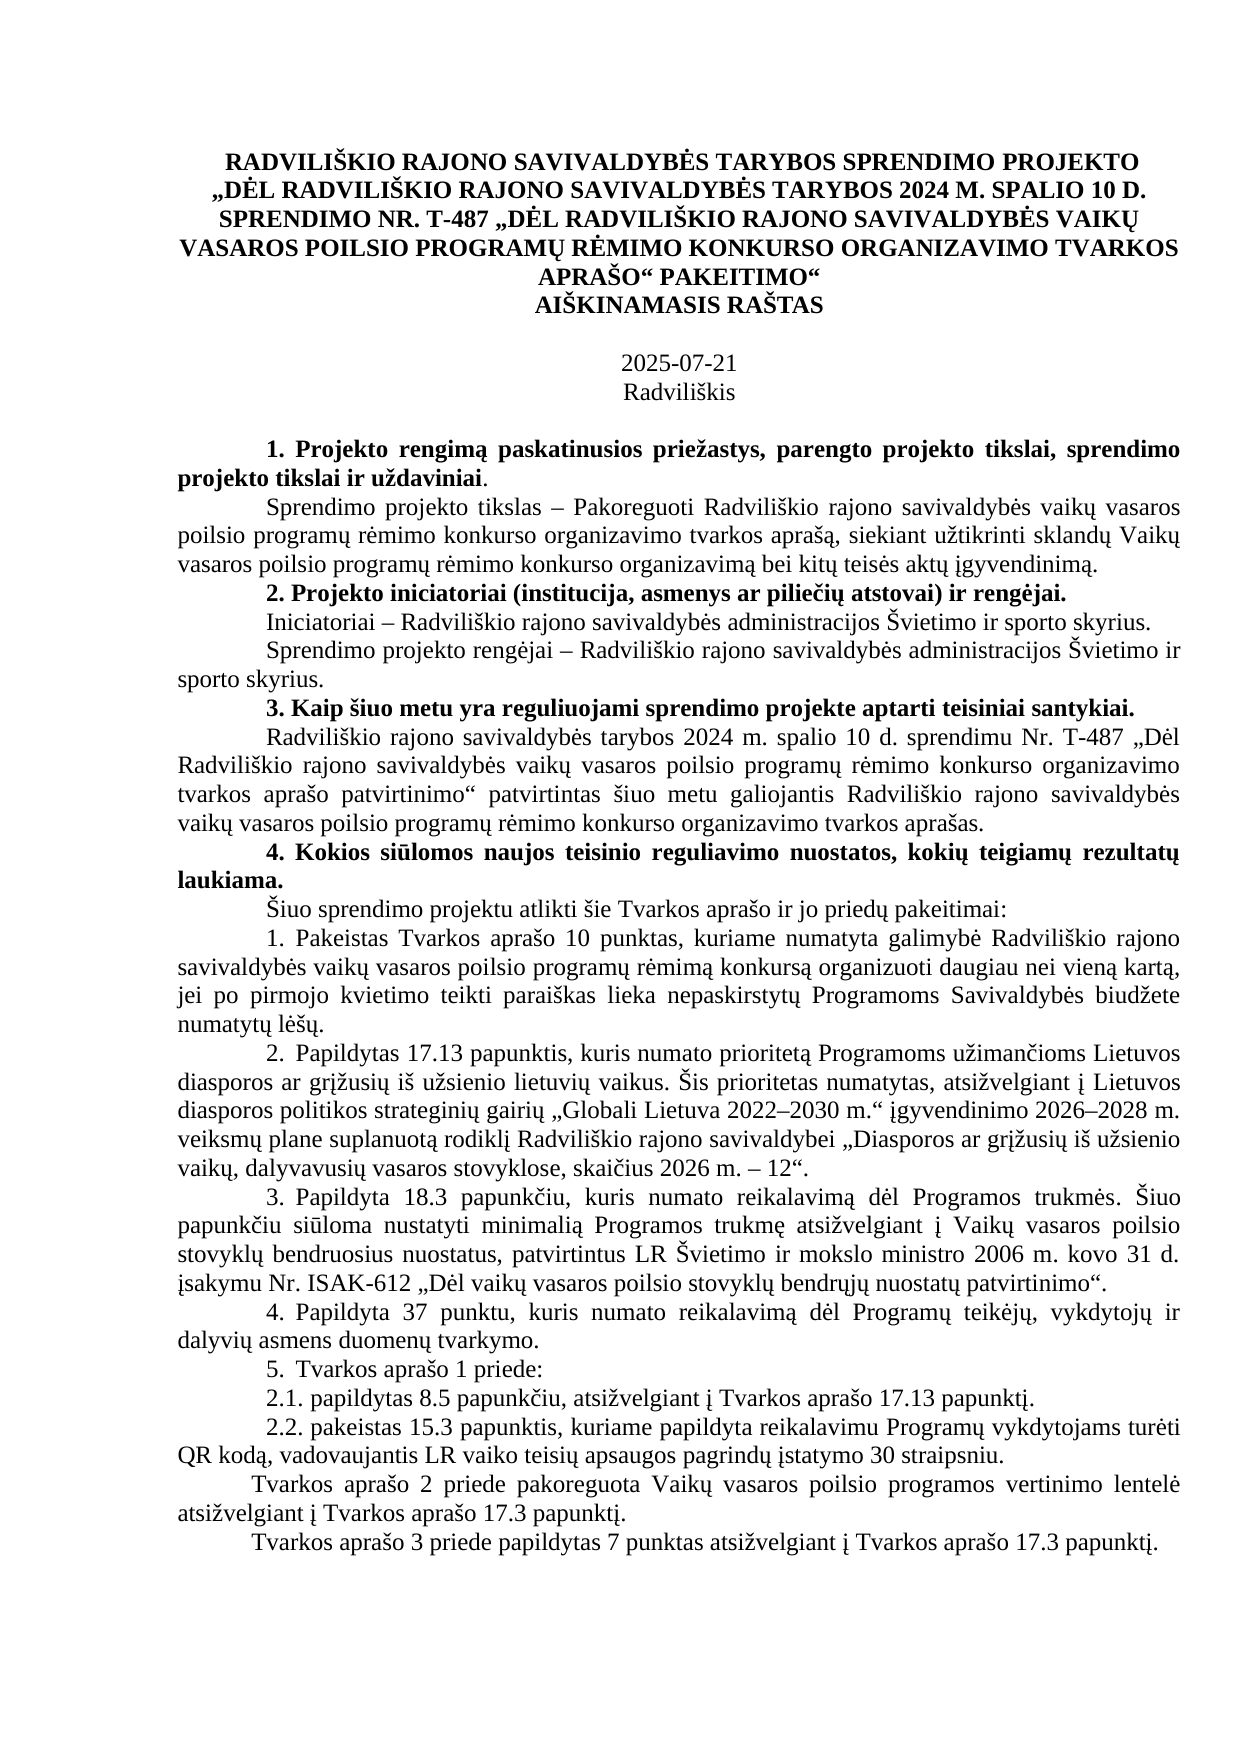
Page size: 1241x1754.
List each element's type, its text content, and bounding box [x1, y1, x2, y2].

text „DĖL RADVILIŠKIO RAJONO SAVIVALDYBĖS TARYBOS 2024 M. SPALIO 10 D. SPRENDIMO NR. T-487 „DĖL RADVILIŠKIO RAJONO SAVIVALDYBĖS VAIKŲ VASAROS POILSIO PROGRAMŲ RĖMIMO KONKURSO ORGANIZAVIMO TVARKOS APRAŠO“ PAKEITIMO“ [177, 176, 1181, 291]
text 4. Papildyta 37 punktu, kuris numato reikalavimą dėl Programų teikėjų, vykdytojų ir dalyvių asmens duomenų tvarkymo. [177, 1297, 1181, 1354]
text 2.2. pakeistas 15.3 papunktis, kuriame papildyta reikalavimu Programų vykdytojams turėti QR kodą, vadovaujantis LR vaiko teisių apsaugos pagrindų įstatymo 30 straipsniu. [177, 1412, 1181, 1469]
text Sprendimo projekto tikslas – Pakoreguoti Radviliškio rajono savivaldybės vaikų vasaros poilsio programų rėmimo konkurso organizavimo tvarkos aprašą, siekiant užtikrinti sklandų Vaikų vasaros poilsio programų rėmimo konkurso organizavimą bei kitų teisės aktų įgyvendinimą. [177, 492, 1181, 578]
text RADVILIŠKIO RAJONO SAVIVALDYBĖS TARYBOS SPRENDIMO PROJEKTO [177, 147, 1181, 176]
text Iniciatoriai – Radviliškio rajono savivaldybės administracijos Švietimo ir sporto skyrius. [177, 607, 1181, 636]
text Radviliškis [177, 377, 1181, 406]
text 2.1. papildytas 8.5 papunkčiu, atsižvelgiant į Tvarkos aprašo 17.13 papunktį. [177, 1383, 1181, 1412]
text Šiuo sprendimo projektu atlikti šie Tvarkos aprašo ir jo priedų pakeitimai: [177, 894, 1181, 923]
text Sprendimo projekto rengėjai – Radviliškio rajono savivaldybės administracijos Švietimo ir sporto skyrius. [177, 636, 1181, 693]
text AIŠKINAMASIS RAŠTAS [177, 291, 1181, 319]
text 5. Tvarkos aprašo 1 priede: [177, 1354, 1181, 1383]
text 2025-07-21 [177, 348, 1181, 377]
text 3. Kaip šiuo metu yra reguliuojami sprendimo projekte aptarti teisiniai santykiai. [177, 693, 1181, 722]
text 1. Pakeistas Tvarkos aprašo 10 punktas, kuriame numatyta galimybė Radviliškio rajono savivaldybės vaikų vasaros poilsio programų rėmimą konkursą organizuoti daugiau nei vieną kartą, jei po pirmojo kvietimo teikti paraiškas lieka nepaskirstytų Programoms Savivaldybės biudžete numatytų lėšų. [177, 923, 1181, 1038]
text Tvarkos aprašo 3 priede papildytas 7 punktas atsižvelgiant į Tvarkos aprašo 17.3 papunktį. [177, 1527, 1181, 1556]
text 2. Papildytas 17.13 papunktis, kuris numato prioritetą Programoms užimančioms Lietuvos diasporos ar grįžusių iš užsienio lietuvių vaikus. Šis prioritetas numatytas, atsižvelgiant į Lietuvos diasporos politikos strateginių gairių „Globali Lietuva 2022–2030 m.“ įgyvendinimo 2026–2028 m. veiksmų plane suplanuotą rodiklį Radviliškio rajono savivaldybei „Diasporos ar grįžusių iš užsienio vaikų, dalyvavusių vasaros stovyklose, skaičius 2026 m. – 12“. [177, 1038, 1181, 1182]
text Tvarkos aprašo 2 priede pakoreguota Vaikų vasaros poilsio programos vertinimo lentelė atsižvelgiant į Tvarkos aprašo 17.3 papunktį. [177, 1469, 1181, 1527]
text 1. Projekto rengimą paskatinusios priežastys, parengto projekto tikslai, sprendimo projekto tikslai ir uždaviniai. [177, 434, 1181, 492]
text 3. Papildyta 18.3 papunkčiu, kuris numato reikalavimą dėl Programos trukmės. Šiuo papunkčiu siūloma nustatyti minimalią Programos trukmę atsižvelgiant į Vaikų vasaros poilsio stovyklų bendruosius nuostatus, patvirtintus LR Švietimo ir mokslo ministro 2006 m. kovo 31 d. įsakymu Nr. ISAK-612 „Dėl vaikų vasaros poilsio stovyklų bendrųjų nuostatų patvirtinimo“. [177, 1182, 1181, 1297]
text 4. Kokios siūlomos naujos teisinio reguliavimo nuostatos, kokių teigiamų rezultatų laukiama. [177, 837, 1181, 894]
text 2. Projekto iniciatoriai (institucija, asmenys ar piliečių atstovai) ir rengėjai. [177, 578, 1181, 607]
text Radviliškio rajono savivaldybės tarybos 2024 m. spalio 10 d. sprendimu Nr. T-487 „Dėl Radviliškio rajono savivaldybės vaikų vasaros poilsio programų rėmimo konkurso organizavimo tvarkos aprašo patvirtinimo“ patvirtintas šiuo metu galiojantis Radviliškio rajono savivaldybės vaikų vasaros poilsio programų rėmimo konkurso organizavimo tvarkos aprašas. [177, 722, 1181, 837]
